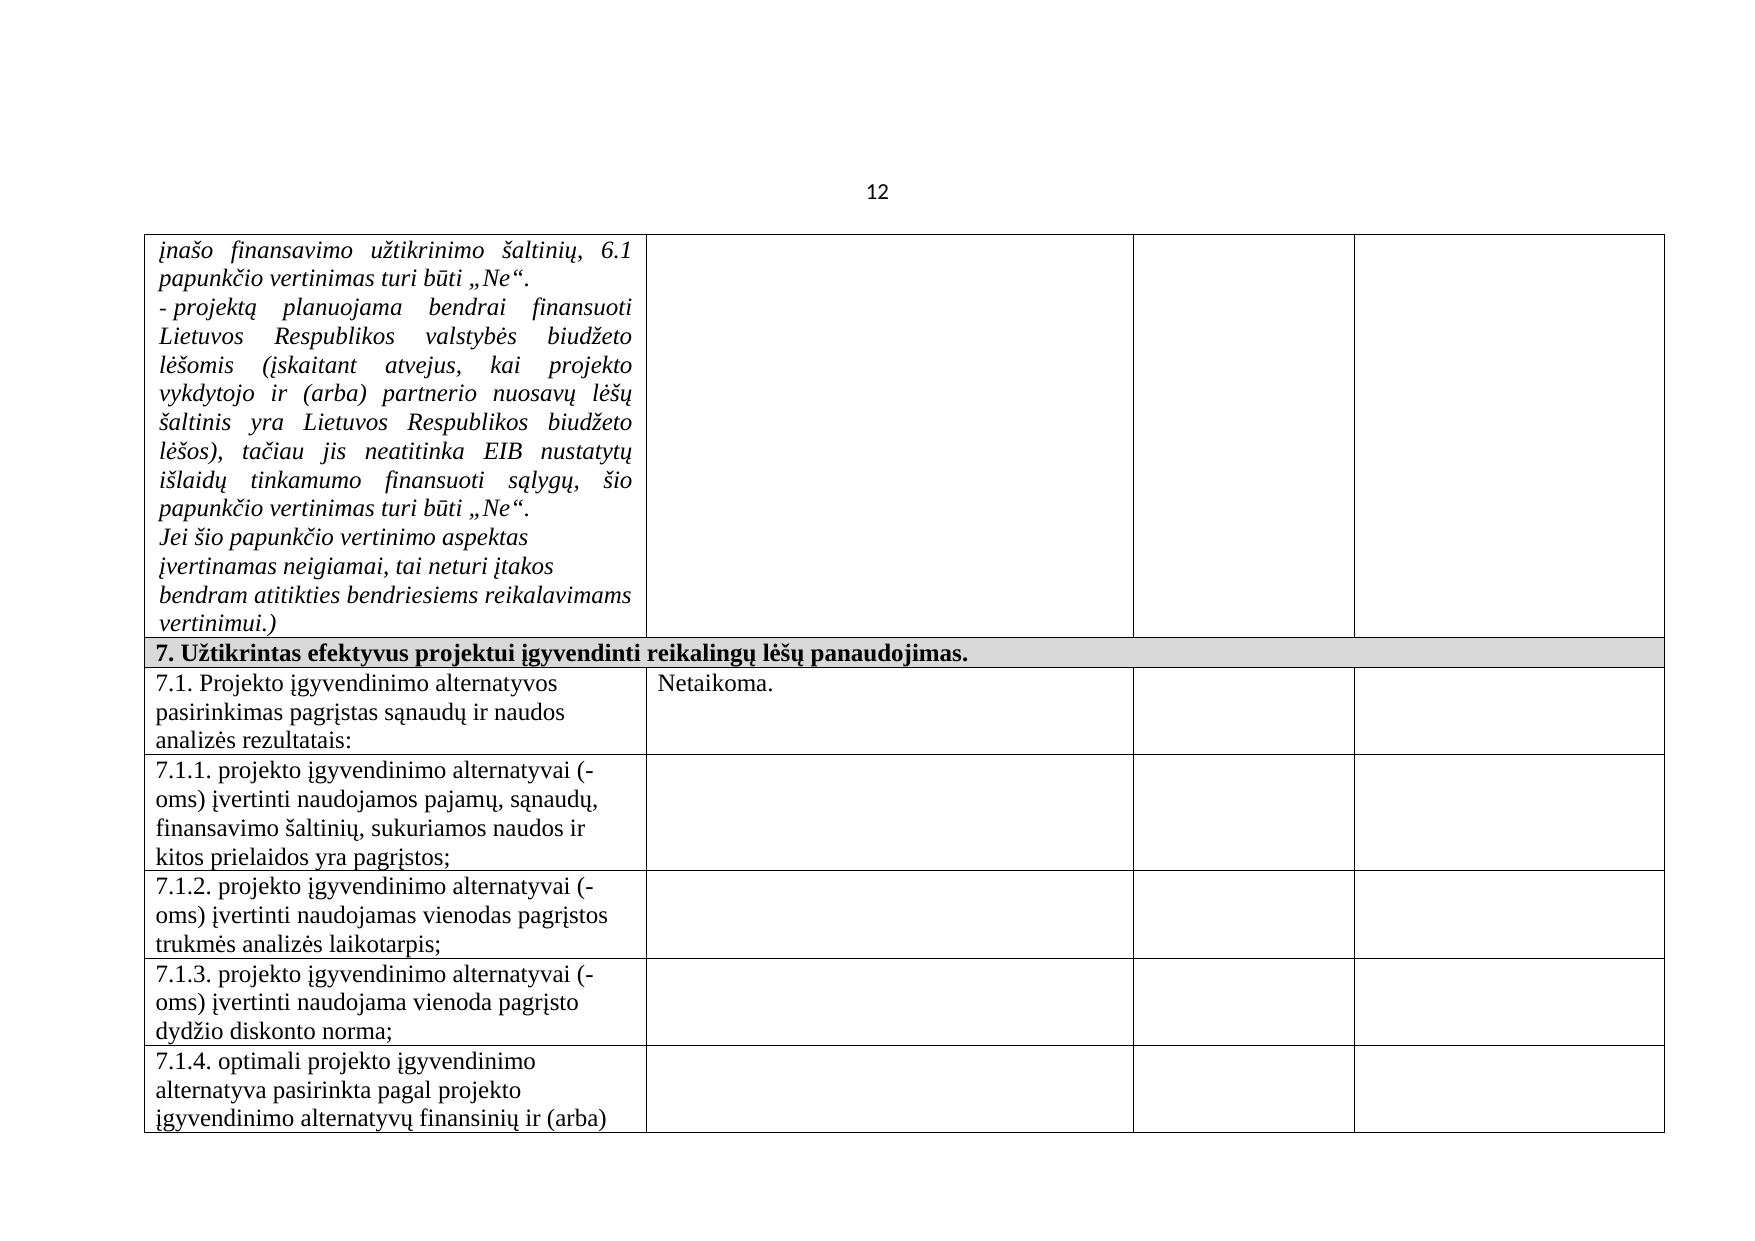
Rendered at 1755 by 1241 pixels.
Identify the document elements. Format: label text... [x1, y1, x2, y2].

table_cell 7.1.2. projekto įgyvendinimo alternatyvai (-oms) įvertinti naudojamas vienodas pagrįstos trukmės analizės laikotarpis; [145, 871, 646, 958]
table_cell [1134, 755, 1354, 870]
table_cell Netaikoma. [647, 668, 1133, 754]
table_cell 7.1.3. projekto įgyvendinimo alternatyvai (-oms) įvertinti naudojama vienoda pagrįsto dydžio diskonto norma; [145, 959, 646, 1045]
table_cell 7.1.4. optimali projekto įgyvendinimo alternatyva pasirinkta pagal projekto įgyvendinimo alternatyvų finansinių ir (arba) [145, 1046, 646, 1132]
table_cell [1134, 1046, 1354, 1132]
table_cell [1134, 235, 1354, 637]
table_cell 7.1. Projekto įgyvendinimo alternatyvos pasirinkimas pagrįstas sąnaudų ir naudos analizės rezultatais: [145, 668, 646, 754]
table_cell [1355, 959, 1664, 1045]
table_cell [647, 959, 1133, 1045]
table_cell [647, 871, 1133, 958]
table_cell [1355, 235, 1664, 637]
table_cell [1355, 668, 1664, 754]
table_cell [1355, 755, 1664, 870]
table_cell [1355, 871, 1664, 958]
table_cell [1355, 1046, 1664, 1132]
table_cell [647, 755, 1133, 870]
table_cell 7.1.1. projekto įgyvendinimo alternatyvai (-oms) įvertinti naudojamos pajamų, sąnaudų, finansavimo šaltinių, sukuriamos naudos ir kitos prielaidos yra pagrįstos; [145, 755, 646, 870]
table_cell [1134, 668, 1354, 754]
table_cell [647, 235, 1133, 637]
table_cell [647, 1046, 1133, 1132]
table_cell 7. Užtikrintas efektyvus projektui įgyvendinti reikalingų lėšų panaudojimas. [145, 638, 1664, 667]
table_cell [1134, 959, 1354, 1045]
table_cell [1134, 871, 1354, 958]
